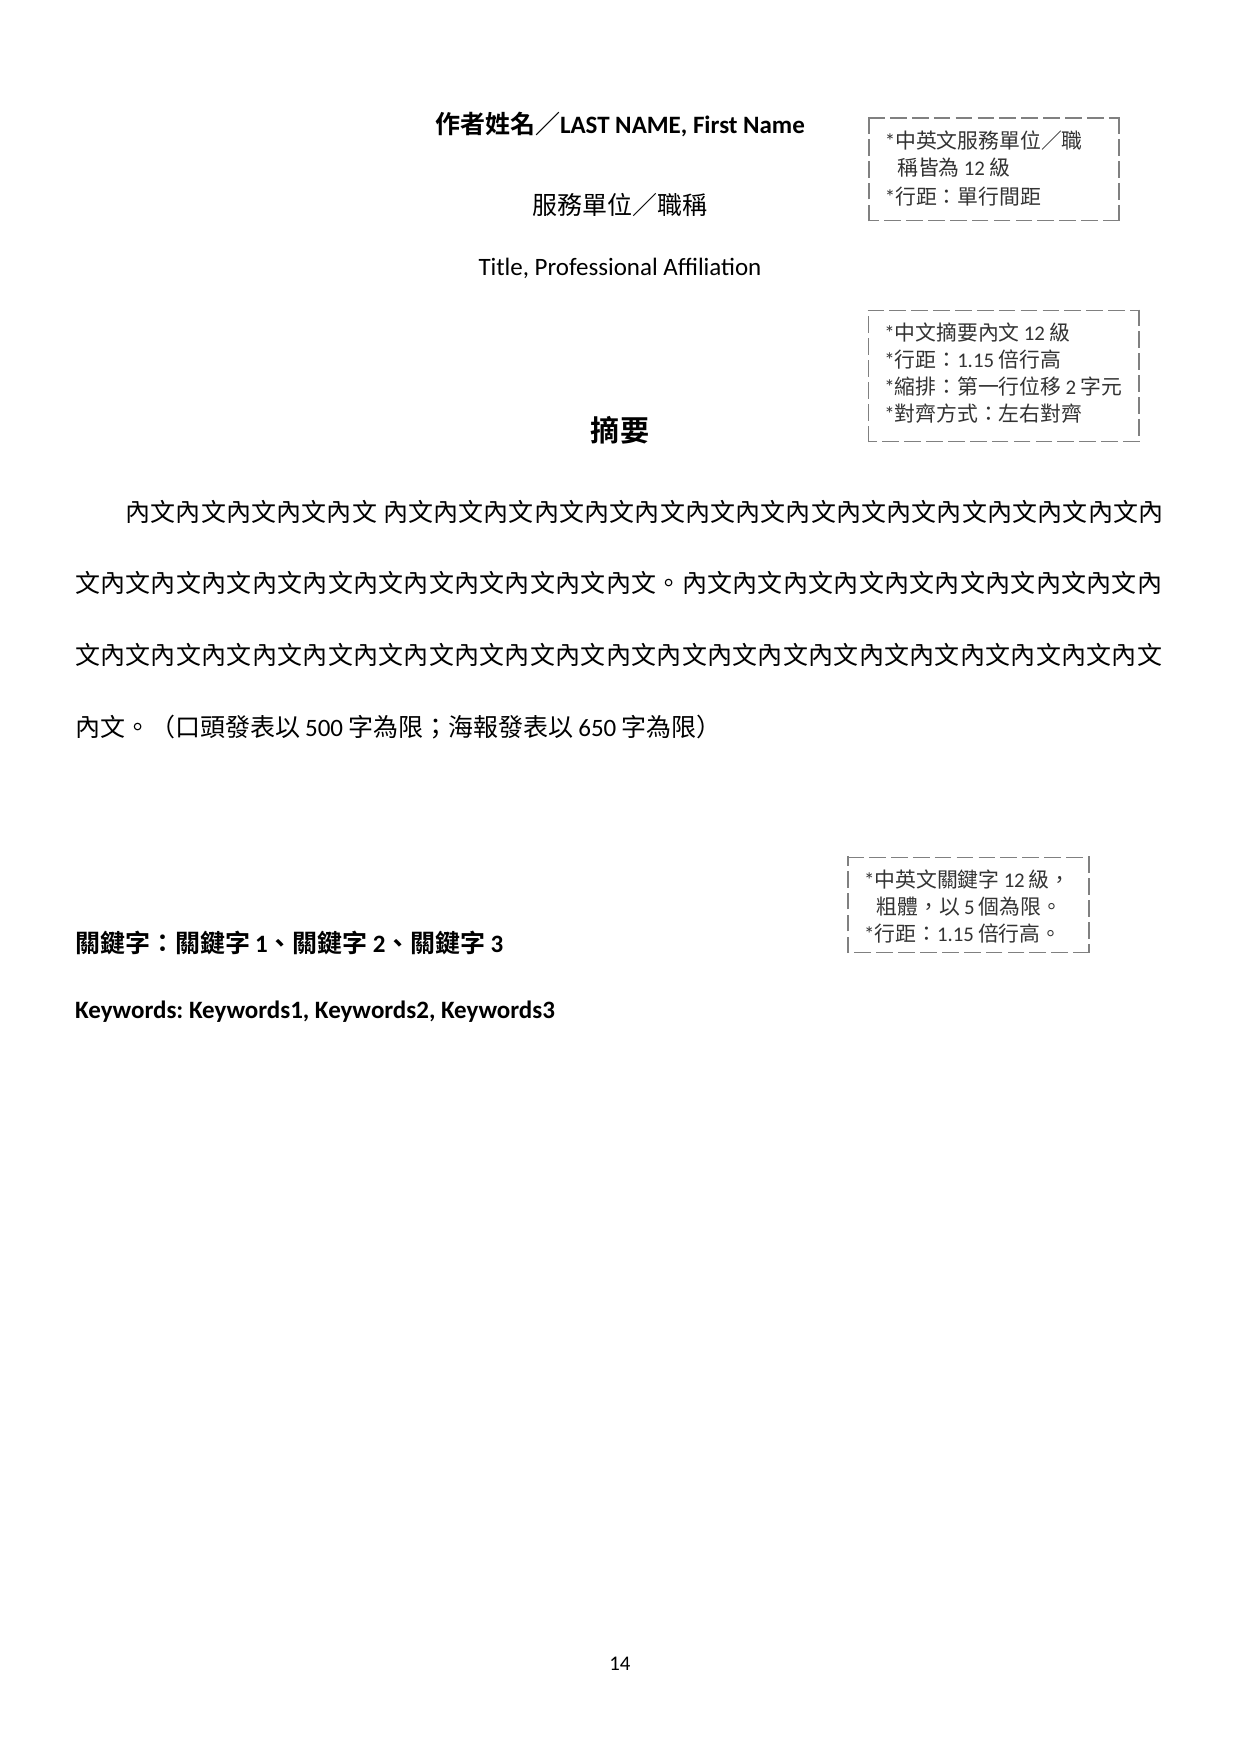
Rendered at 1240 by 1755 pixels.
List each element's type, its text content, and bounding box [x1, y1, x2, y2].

text *中英文服務單位／職稱皆為12級 [884, 126, 1103, 181]
text 服務單位／職稱 [75, 162, 1164, 225]
text *中英文關鍵字12級，粗體，以5個為限。 [864, 865, 1073, 919]
text *行距：1.15倍行高。 [864, 919, 1073, 944]
text 關鍵字：關鍵字1、關鍵字2、關鍵字3 [75, 900, 1164, 963]
text Keywords: Keywords1, Keywords2, Keywords3 [75, 968, 1164, 1031]
text 作者姓名／LAST NAME, First Name [75, 81, 1164, 221]
text *縮排：第一行位移2字元 [884, 373, 1123, 400]
text *行距：單行間距 [884, 181, 1103, 211]
text Title, Professional Affiliation [75, 225, 1164, 287]
text *行距：1.15倍行高 [884, 346, 1123, 373]
text 摘要 [75, 387, 1164, 450]
text 內文內文內文內文內文 內文內文內文內文內文內文內文內文內文內文內文內文內文內文內文內文內文內文內文內文內文內文內文內文內文內文內文。內文內文內文內文內文內文內文內文內文內文內文內文內文內文內文內文內文內文內文內文內文內文內文內文內文內文內文內文內文內文內文內文。（口頭發表以500字為限；海報發表以650字為限） [75, 468, 1164, 747]
text *對齊方式：左右對齊 [884, 400, 1123, 427]
text *中文摘要內文12級 [884, 319, 1123, 346]
